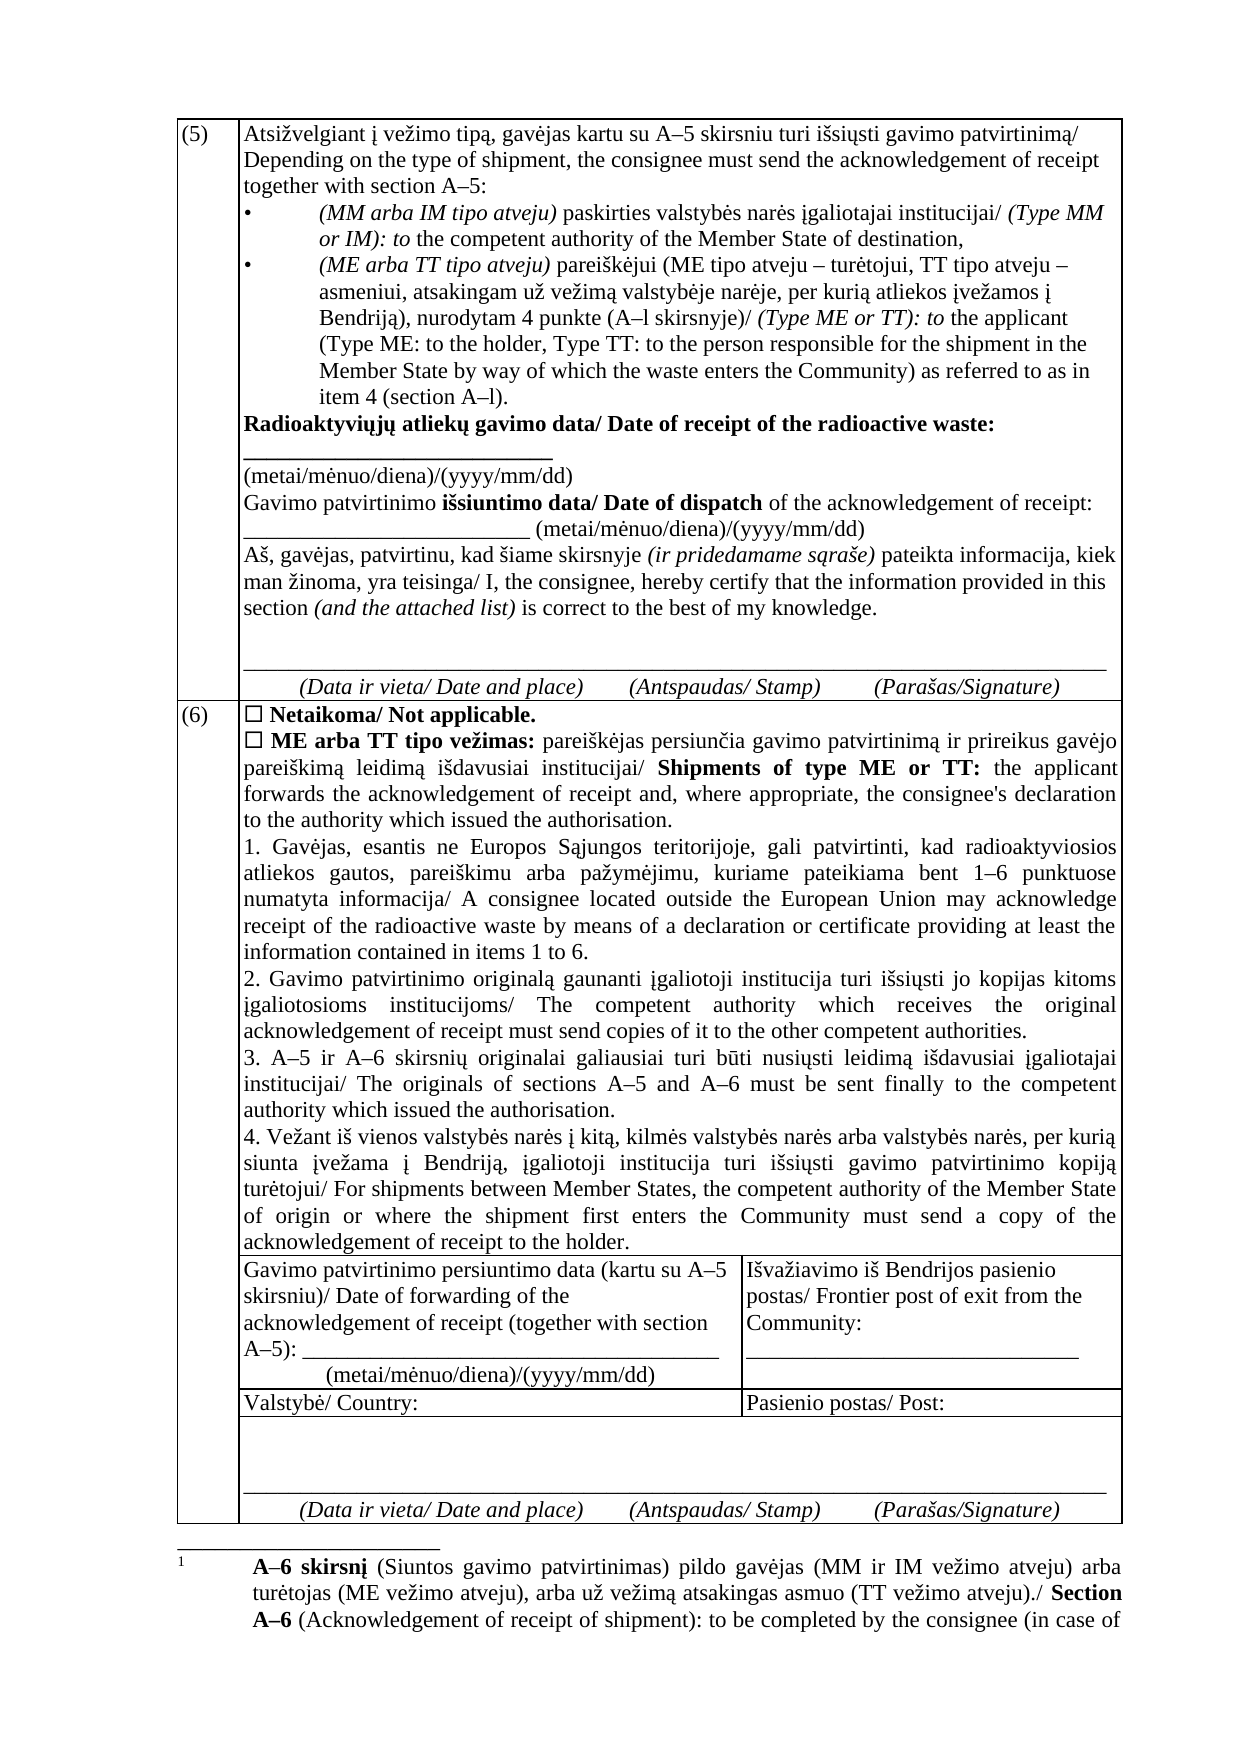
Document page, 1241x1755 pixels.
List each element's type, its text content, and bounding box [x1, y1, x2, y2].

table_cell Išvažiavimo iš Bendrijos pasienio postas/ Frontier post of exit from the Community: _____________________________ [743, 1256, 1121, 1388]
text _____________________ [177, 1524, 1122, 1553]
text 1 A–6 skirsnį (Siuntos gavimo patvirtinimas) pildo gavėjas (MM ir IM vežimo atveju) arba turėtojas (ME vežimo atveju), arba už vežimą atsakingas asmuo (TT vežimo atveju)./ Section A–6 (Acknowledgement of receipt of shipment): to be completed by the consignee (in case of [177, 1553, 1122, 1632]
table_cell (5) [178, 120, 238, 699]
table_cell _ (Data ir vieta/ Date and place) (Antspaudas/ Stamp) (Parašas/Signature) [240, 1417, 1121, 1523]
table_cell [178, 1255, 238, 1388]
table_cell [] Netaikoma/ Not applicable. [] ME arba TT tipo vežimas: pareiškėjas persiunčia gavimo patvirtinimą ir prireikus gavėjo pareiškimą leidimą išdavusiai institucijai/ Shipments of type ME or TT: the applicant forwards the acknowledgement of receipt and, where appropriate, the consignee's declaration to the authority which issued the authorisation. 1. Gavėjas, esantis ne Europos Sąjungos teritorijoje, gali patvirtinti, kad radioaktyviosios atliekos gautos, pareiškimu arba pažymėjimu, kuriame pateikiama bent 1–6 punktuose numatyta informacija/ A consignee located outside the European Union may acknowledge receipt of the radioactive waste by means of a declaration or certificate providing at least the information contained in items 1 to 6. 2. Gavimo patvirtinimo originalą gaunanti įgaliotoji institucija turi išsiųsti jo kopijas kitoms įgaliotosioms institucijoms/ The competent authority which receives the original acknowledgement of receipt must send copies of it to the other competent authorities. 3. A–5 ir A–6 skirsnių originalai galiausiai turi būti nusiųsti leidimą išdavusiai įgaliotajai institucijai/ The originals of sections A–5 and A–6 must be sent finally to the competent authority which issued the authorisation. 4. Vežant iš vienos valstybės narės į kitą, kilmės valstybės narės arba valstybės narės, per kurią siunta įvežama į Bendriją, įgaliotoji institucija turi išsiųsti gavimo patvirtinimo kopiją turėtojui/ For shipments between Member States, the competent authority of the Member State of origin or where the shipment first enters the Community must send a copy of the acknowledgement of receipt to the holder. [240, 701, 1121, 1254]
table_cell Valstybė/ Country: [240, 1390, 741, 1416]
table_cell (6) [178, 701, 238, 1254]
table_cell Pasienio postas/ Post: [743, 1390, 1121, 1416]
table_cell [178, 1388, 238, 1416]
table_cell Atsižvelgiant į vežimo tipą, gavėjas kartu su A–5 skirsniu turi išsiųsti gavimo patvirtinimą/ Depending on the type of shipment, the consignee must send the acknowledgement of receipt together with section A–5: • (MM arba IM tipo atveju) paskirties valstybės narės įgaliotajai institucijai/ (Type MM or IM): to the competent authority of the Member State of destination, • (ME arba TT tipo atveju) pareiškėjui (ME tipo atveju – turėtojui, TT tipo atveju – asmeniui, atsakingam už vežimą valstybėje narėje, per kurią atliekos įvežamos į Bendriją), nurodytam 4 punkte (A–l skirsnyje)/ (Type ME or TT): to the applicant (Type ME: to the holder, Type TT: to the person responsible for the shipment in the Member State by way of which the waste enters the Community) as referred to as in item 4 (section A–l). Radioaktyviųjų atliekų gavimo data/ Date of receipt of the radioactive waste: ___________________________ (metai/mėnuo/diena)/(yyyy/mm/dd) Gavimo patvirtinimo išsiuntimo data/ Date of dispatch of the acknowledgement of receipt: _________________________ (metai/mėnuo/diena)/(yyyy/mm/dd) Aš, gavėjas, patvirtinu, kad šiame skirsnyje (ir pridedamame sąraše) pateikta informacija, kiek man žinoma, yra teisinga/ I, the consignee, hereby certify that the information provided in this section (and the attached list) is correct to the best of my knowledge. _ (Data ir vieta/ Date and place) (Antspaudas/ Stamp) (Parašas/Signature) [240, 120, 1121, 699]
table_cell Gavimo patvirtinimo persiuntimo data (kartu su A–5 skirsniu)/ Date of forwarding of the acknowledgement of receipt (together with section A–5): (metai/mėnuo/diena)/(yyyy/mm/dd) [240, 1256, 741, 1388]
table_cell [178, 1416, 238, 1523]
